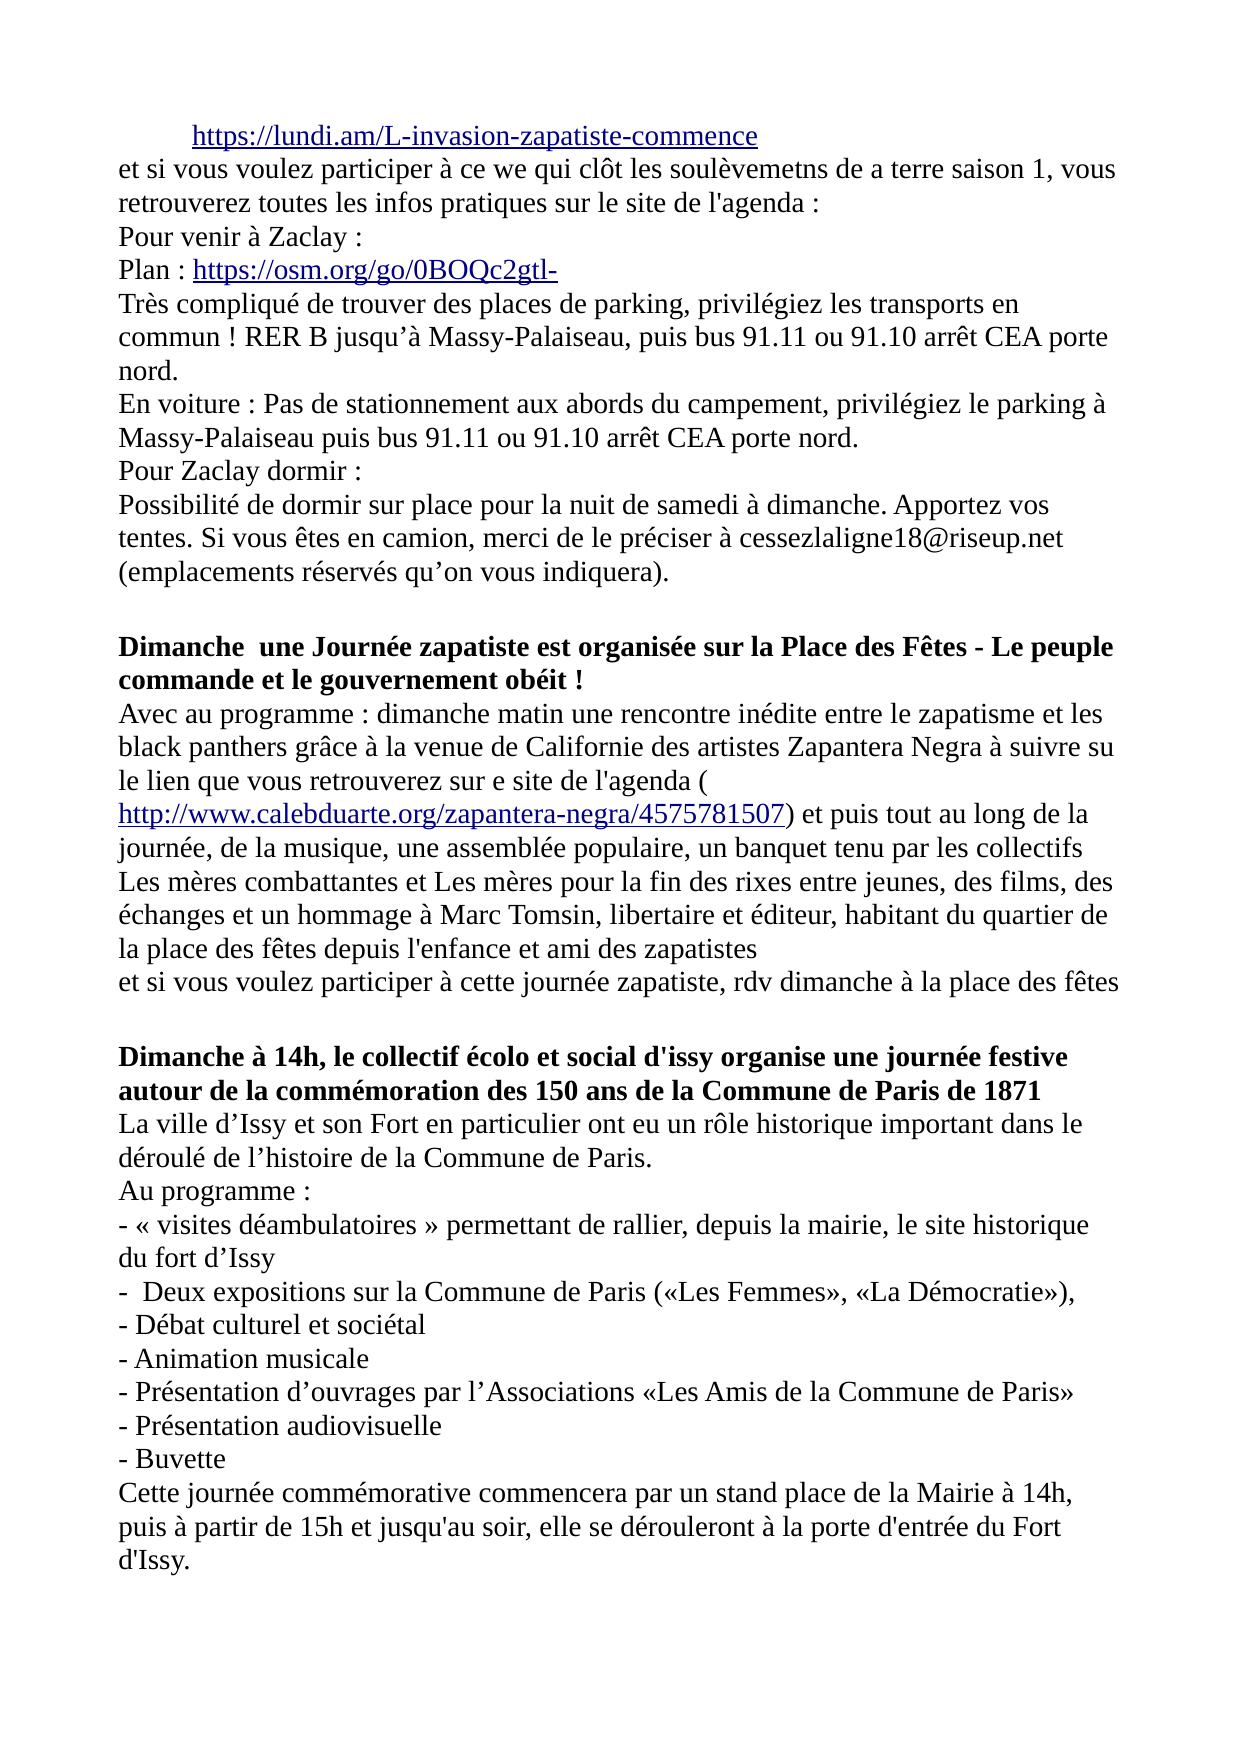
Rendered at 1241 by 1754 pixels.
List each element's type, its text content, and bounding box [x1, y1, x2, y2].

text En voiture : Pas de stationnement aux abords du campement, privilégiez le parking à Massy-Palaiseau puis bus 91.11 ou 91.10 arrêt CEA porte nord. [118, 386, 1122, 453]
text Pour Zaclay dormir : Possibilité de dormir sur place pour la nuit de samedi à dimanche. Apportez vos tentes. Si vous êtes en camion, merci de le préciser à cessezlaligne18@riseup.net (emplacements réservés qu’on vous indiquera). [118, 453, 1122, 588]
text La ville d’Issy et son Fort en particulier ont eu un rôle historique important dans le déroulé de l’histoire de la Commune de Paris. [118, 1106, 1122, 1173]
text Cette journée commémorative commencera par un stand place de la Mairie à 14h, puis à partir de 15h et jusqu'au soir, elle se dérouleront à la porte d'entrée du Fort d'Issy. [118, 1475, 1122, 1576]
list https://lundi.am/L-invasion-zapatiste-commence [162, 118, 1122, 152]
text - « visites déambulatoires » permettant de rallier, depuis la mairie, le site historique du fort d’Issy - Deux expositions sur la Commune de Paris («Les Femmes», «La Démocratie»), - Débat culturel et sociétal - Animation musicale - Présentation d’ouvrages par l’Associations «Les Amis de la Commune de Paris» - Présentation audiovisuelle - Buvette [118, 1207, 1122, 1475]
text Dimanche à 14h, le collectif écolo et social d'issy organise une journée festive autour de la commémoration des 150 ans de la Commune de Paris de 1871 [118, 1039, 1122, 1106]
text Très compliqué de trouver des places de parking, privilégiez les transports en commun ! RER B jusqu’à Massy-Palaiseau, puis bus 91.11 ou 91.10 arrêt CEA porte nord. [118, 286, 1122, 386]
text Dimanche une Journée zapatiste est organisée sur la Place des Fêtes - Le peuple commande et le gouvernement obéit ! Avec au programme : dimanche matin une rencontre inédite entre le zapatisme et les black panthers grâce à la venue de Californie des artistes Zapantera Negra à suivre su le lien que vous retrouverez sur e site de l'agenda ( http://www.calebduarte.org/zapantera-negra/4575781507) et puis tout au long de la journée, de la musique, une assemblée populaire, un banquet tenu par les collectifs Les mères combattantes et Les mères pour la fin des rixes entre jeunes, des films, des échanges et un hommage à Marc Tomsin, libertaire et éditeur, habitant du quartier de la place des fêtes depuis l'enfance et ami des zapatistes [118, 629, 1122, 964]
text Au programme : [118, 1173, 1122, 1207]
text et si vous voulez participer à cette journée zapatiste, rdv dimanche à la place des fêtes [118, 964, 1122, 998]
text et si vous voulez participer à ce we qui clôt les soulèvemetns de a terre saison 1, vous retrouverez toutes les infos pratiques sur le site de l'agenda : [118, 152, 1122, 219]
text Pour venir à Zaclay : Plan : https://osm.org/go/0BOQc2gtl- [118, 219, 1122, 286]
